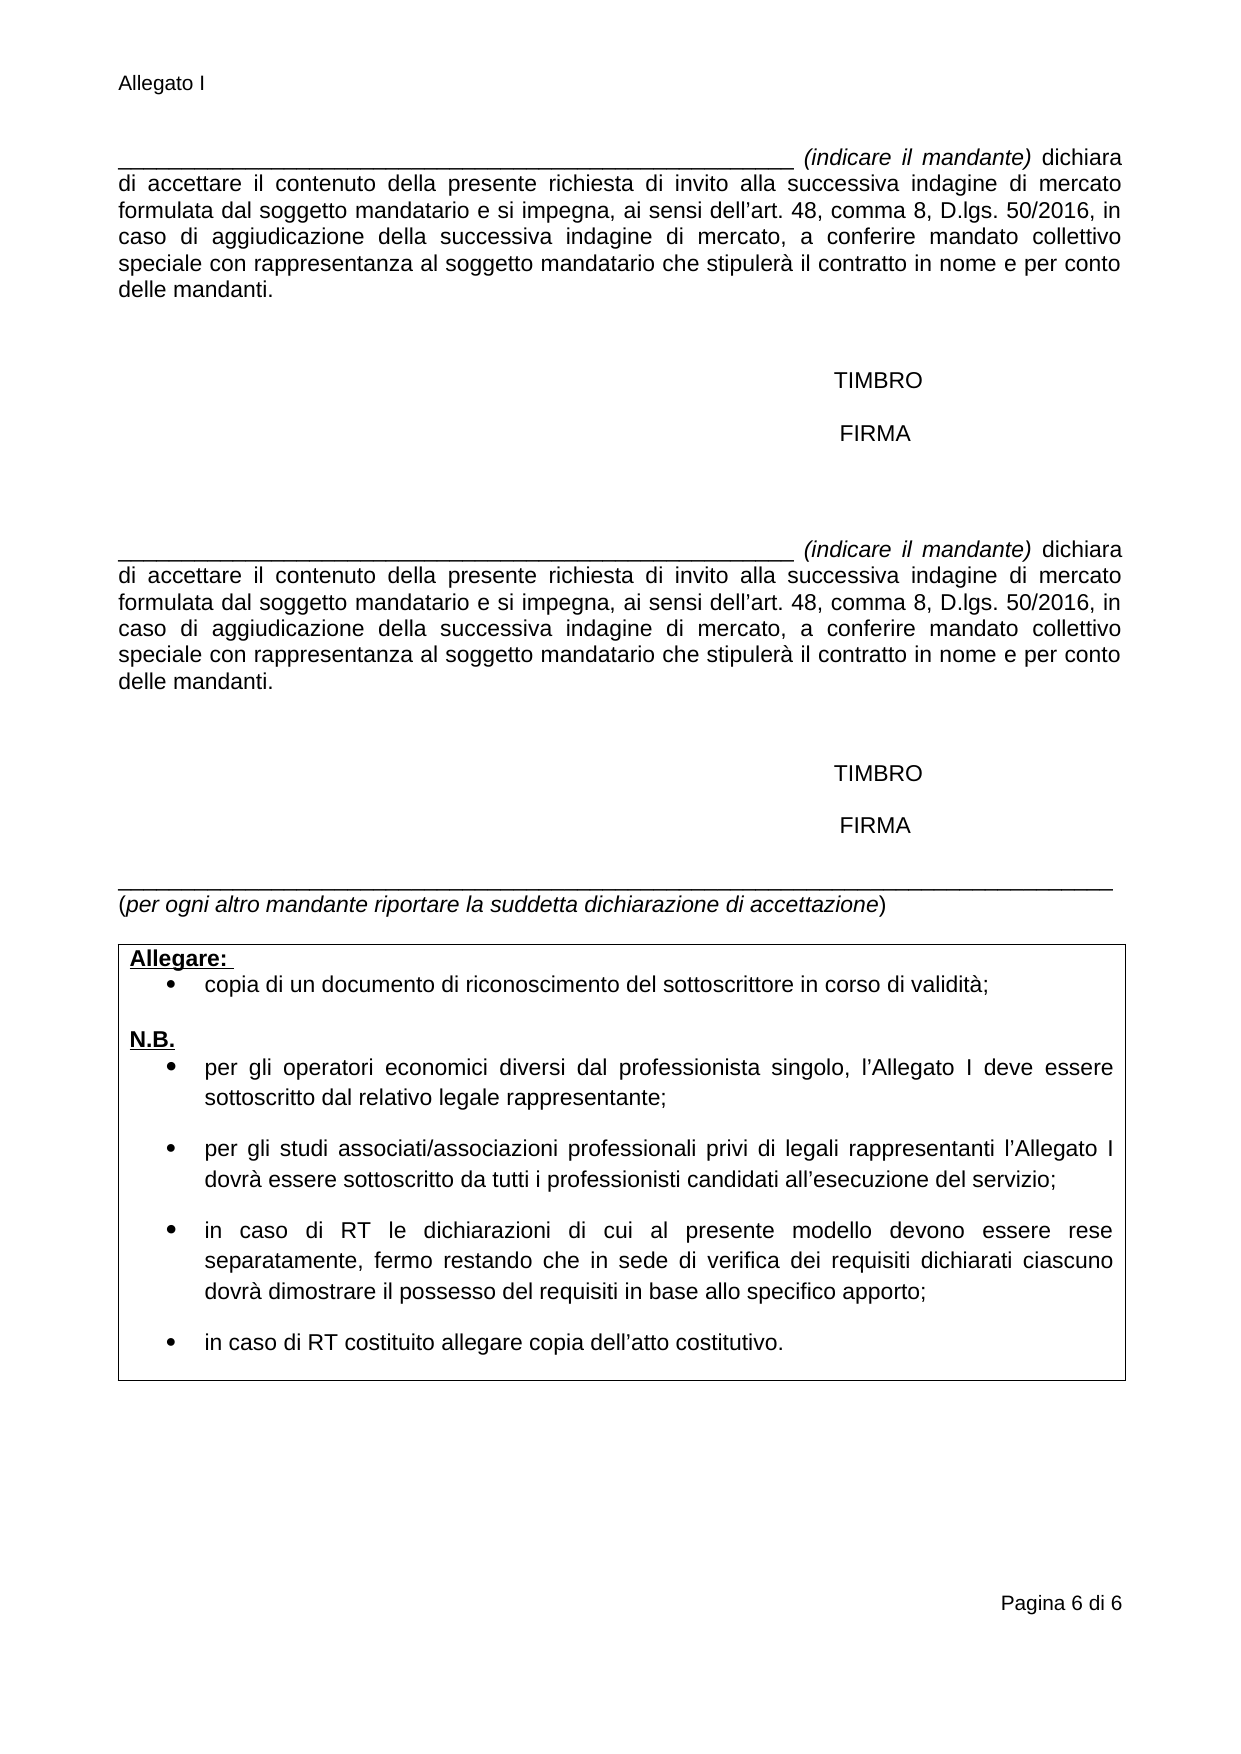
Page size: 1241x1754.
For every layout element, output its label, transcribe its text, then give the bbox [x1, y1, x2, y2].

text _____________________________________________________ (indicare il mandante) dichiara di accettare il contenuto della presente richiesta di invito alla successiva indagine di mercato formulata dal soggetto mandatario e si impegna, ai sensi dell’art. 48, comma 8, D.lgs. 50/2016, in caso di aggiudicazione della successiva indagine di mercato, a conferire mandato collettivo speciale con rappresentanza al soggetto mandatario che stipulerà il contratto in nome e per conto delle mandanti. [118, 536, 1122, 694]
text _____________________________________________________ (indicare il mandante) dichiara di accettare il contenuto della presente richiesta di invito alla successiva indagine di mercato formulata dal soggetto mandatario e si impegna, ai sensi dell’art. 48, comma 8, D.lgs. 50/2016, in caso di aggiudicazione della successiva indagine di mercato, a conferire mandato collettivo speciale con rappresentanza al soggetto mandatario che stipulerà il contratto in nome e per conto delle mandanti. [118, 144, 1122, 302]
text ______________________________________________________________________________ [118, 865, 1122, 891]
text TIMBRO [634, 759, 1122, 786]
text TIMBRO [634, 367, 1122, 394]
table_header Allegare: copia di un documento di riconoscimento del sottoscrittore in corso di validità; N.B. per gli operatori economici diversi dal professionista singolo, l’Allegato I deve essere sottoscritto dal relativo legale rappresentante; per gli studi associati/associazioni professionali privi di legali rappresentanti l’Allegato I dovrà essere sottoscritto da tutti i professionisti candidati all’esecuzione del servizio; in caso di RT le dichiarazioni di cui al presente modello devono essere rese separatamente, fermo restando che in sede di verifica dei requisiti dichiarati ciascuno dovrà dimostrare il possesso del requisiti in base allo specifico apporto; in caso di RT costituito allegare copia dell’atto costitutivo. [119, 945, 1125, 1380]
text FIRMA [634, 812, 1122, 838]
text FIRMA [634, 420, 1122, 447]
text (per ogni altro mandante riportare la suddetta dichiarazione di accettazione) [118, 891, 1122, 918]
